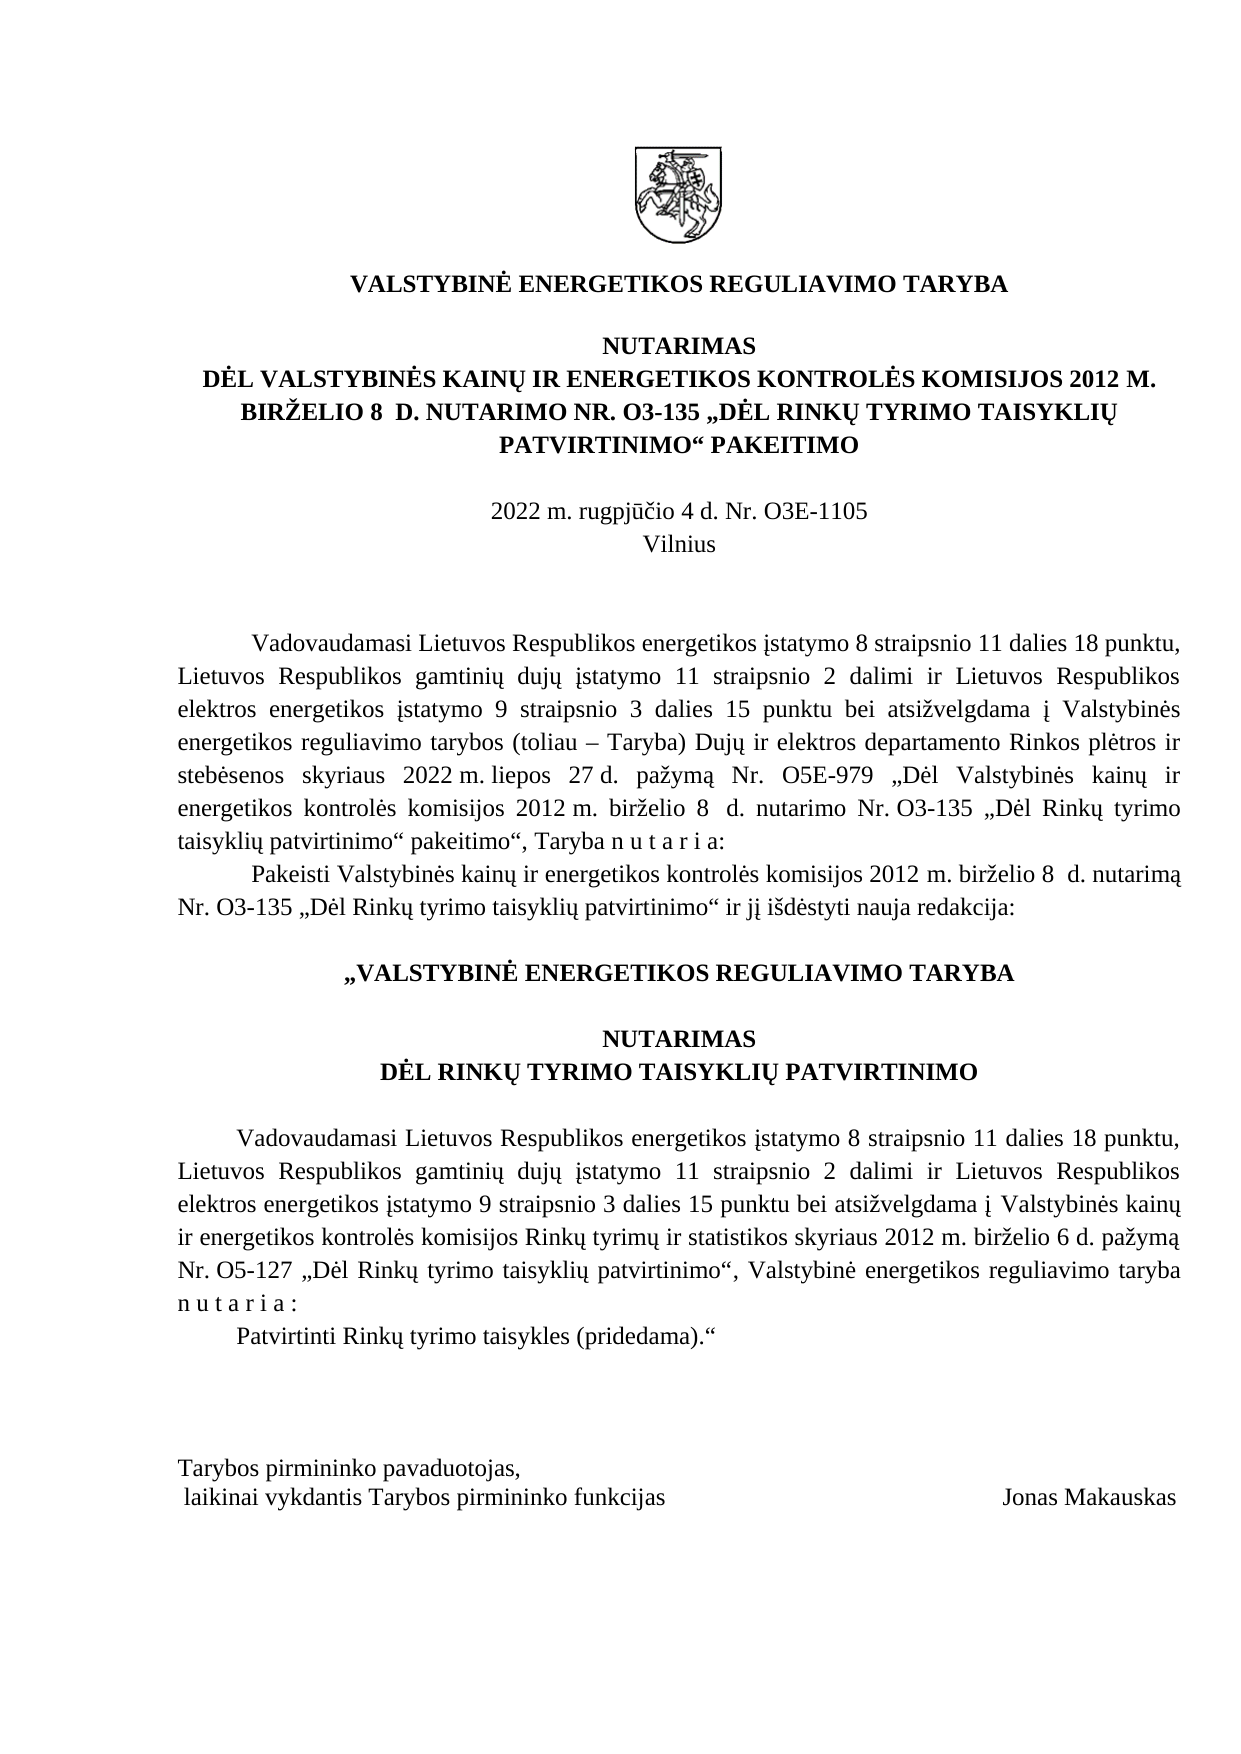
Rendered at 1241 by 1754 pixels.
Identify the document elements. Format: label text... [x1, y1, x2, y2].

text Tarybos pirmininko pavaduotojas, [177, 1453, 1181, 1482]
text DĖL RINKŲ TYRIMO TAISYKLIŲ PATVIRTINIMO [177, 1057, 1181, 1086]
text Vilnius [177, 529, 1181, 558]
text Pakeisti Valstybinės kainų ir energetikos kontrolės komisijos 2012 m. birželio 8 d. nutarimą Nr. O3-135 „Dėl Rinkų tyrimo taisyklių patvirtinimo“ ir jį išdėstyti nauja redakcija: [177, 859, 1181, 921]
text Patvirtinti Rinkų tyrimo taisykles (pridedama).“ [177, 1321, 1181, 1350]
text NUTARIMAS [177, 1024, 1181, 1053]
text DĖL VALSTYBINĖS KAINŲ IR ENERGETIKOS KONTROLĖS KOMISIJOS 2012 M. BIRŽELIO 8 D. NUTARIMO NR. O3-135 „DĖL RINKŲ TYRIMO TAISYKLIŲ PATVIRTINIMO“ PAKEITIMO [177, 364, 1181, 458]
text Vadovaudamasi Lietuvos Respublikos energetikos įstatymo 8 straipsnio 11 dalies 18 punktu, Lietuvos Respublikos gamtinių dujų įstatymo 11 straipsnio 2 dalimi ir Lietuvos Respublikos elektros energetikos įstatymo 9 straipsnio 3 dalies 15 punktu bei atsižvelgdama į Valstybinės kainų ir energetikos kontrolės komisijos Rinkų tyrimų ir statistikos skyriaus 2012 m. birželio 6 d. pažymą Nr. O5-127 „Dėl Rinkų tyrimo taisyklių patvirtinimo“, Valstybinė energetikos reguliavimo taryba n u t a r i a : [177, 1123, 1181, 1317]
text VALSTYBINĖ ENERGETIKOS REGULIAVIMO TARYBA [177, 269, 1181, 298]
text laikinai vykdantis Tarybos pirmininko funkcijas Jonas Makauskas [177, 1482, 1181, 1511]
text NUTARIMAS [177, 331, 1181, 359]
text Vadovaudamasi Lietuvos Respublikos energetikos įstatymo 8 straipsnio 11 dalies 18 punktu, Lietuvos Respublikos gamtinių dujų įstatymo 11 straipsnio 2 dalimi ir Lietuvos Respublikos elektros energetikos įstatymo 9 straipsnio 3 dalies 15 punktu bei atsižvelgdama į Valstybinės energetikos reguliavimo tarybos (toliau – Taryba) Dujų ir elektros departamento Rinkos plėtros ir stebėsenos skyriaus 2022 m. liepos 27 d. pažymą Nr. O5E-979 „Dėl Valstybinės kainų ir energetikos kontrolės komisijos 2012 m. birželio 8 d. nutarimo Nr. O3-135 „Dėl Rinkų tyrimo taisyklių patvirtinimo“ pakeitimo“, Taryba n u t a r i a: [177, 628, 1181, 855]
text 2022 m. rugpjūčio 4 d. Nr. O3E-1105 [177, 496, 1181, 524]
text „VALSTYBINĖ ENERGETIKOS REGULIAVIMO TARYBA [177, 958, 1181, 987]
